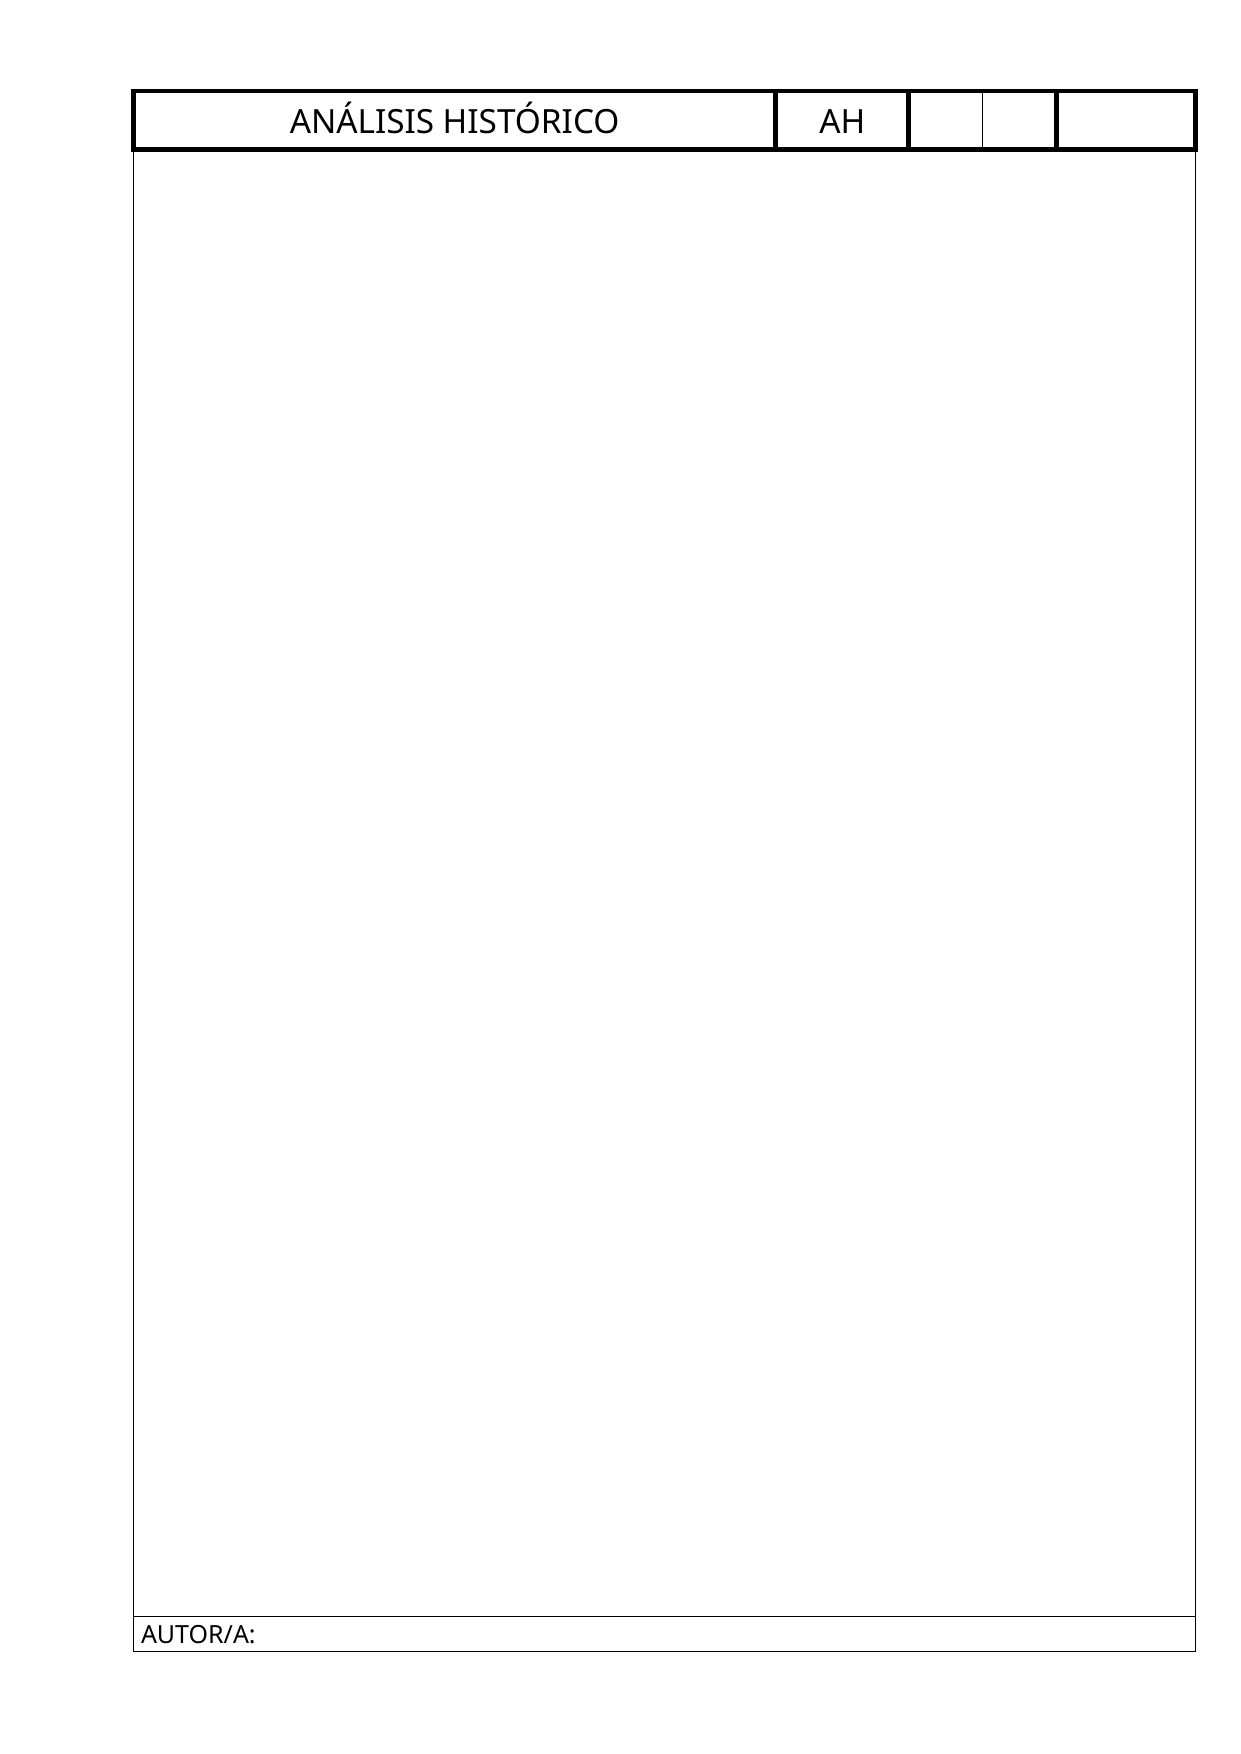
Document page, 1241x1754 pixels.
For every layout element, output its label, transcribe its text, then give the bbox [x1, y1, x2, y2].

table_cell [134, 152, 1195, 1616]
table_header [1059, 93, 1193, 147]
table_header [911, 93, 982, 147]
table_header AH [778, 93, 906, 147]
table_header [983, 93, 1054, 147]
table_cell AUTOR/A: [134, 1617, 1195, 1651]
table_header ANÁLISIS HISTÓRICO [136, 93, 773, 147]
